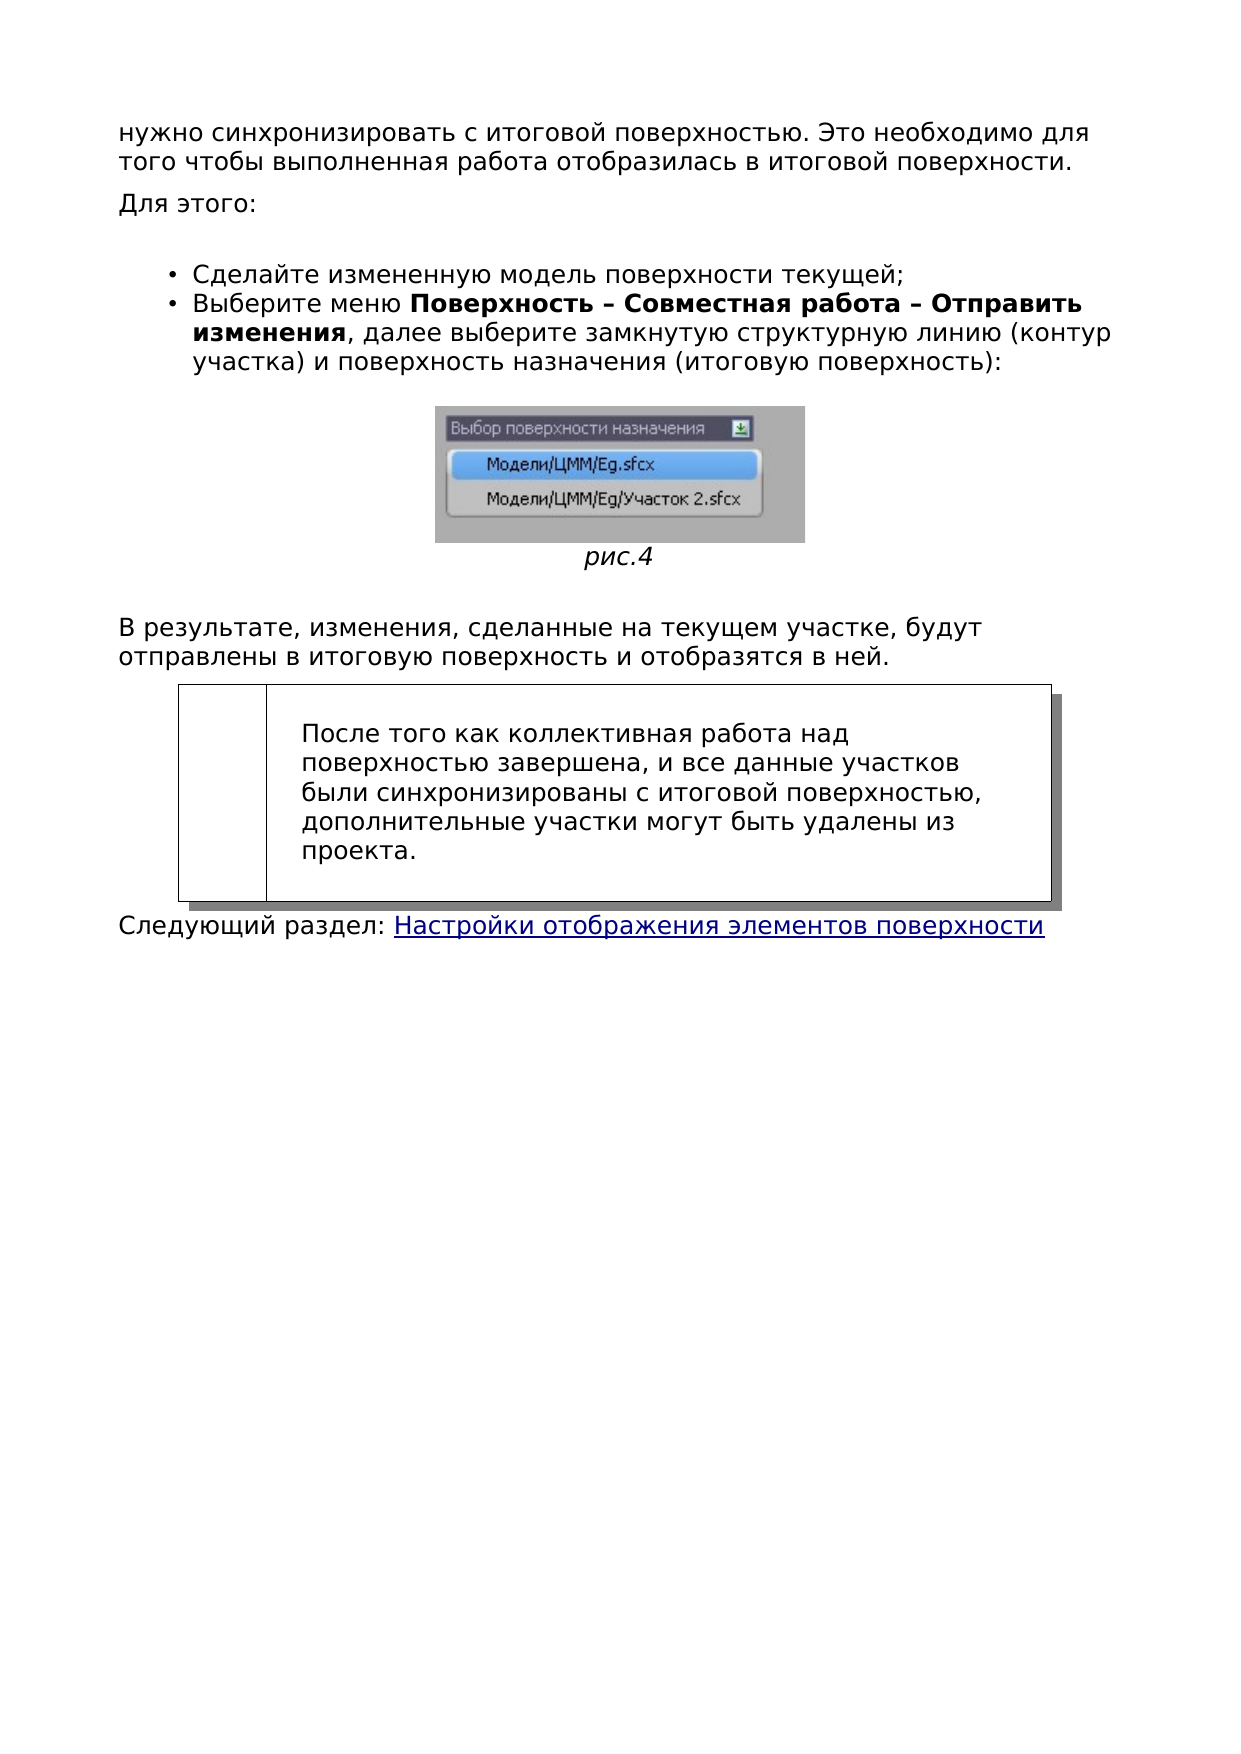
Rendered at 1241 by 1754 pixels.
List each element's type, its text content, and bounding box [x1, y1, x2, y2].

picture [435, 406, 806, 543]
text Для этого: [118, 189, 1122, 218]
table_header После того как коллективная работа над поверхностью завершена, и все данные участков были синхронизированы с итоговой поверхностью, дополнительные участки могут быть удалены из проекта. [267, 685, 1051, 901]
text Следующий раздел: Настройки отображения элементов поверхности [118, 911, 1122, 941]
list Выберите меню Поверхность – Совместная работа – Отправить изменения, далее выберите замкнутую структурную линию (контур участка) и поверхность назначения (итоговую поверхность): [177, 289, 1122, 377]
text В результате, изменения, сделанные на текущем участке, будут отправлены в итоговую поверхность и отобразятся в ней. [118, 613, 1122, 671]
list Сделайте измененную модель поверхности текущей; [177, 260, 1122, 289]
text рис.4 [435, 543, 805, 571]
text нужно синхронизировать с итоговой поверхностью. Это необходимо для того чтобы выполненная работа отобразилась в итоговой поверхности. [118, 118, 1122, 176]
table_header [179, 685, 266, 901]
